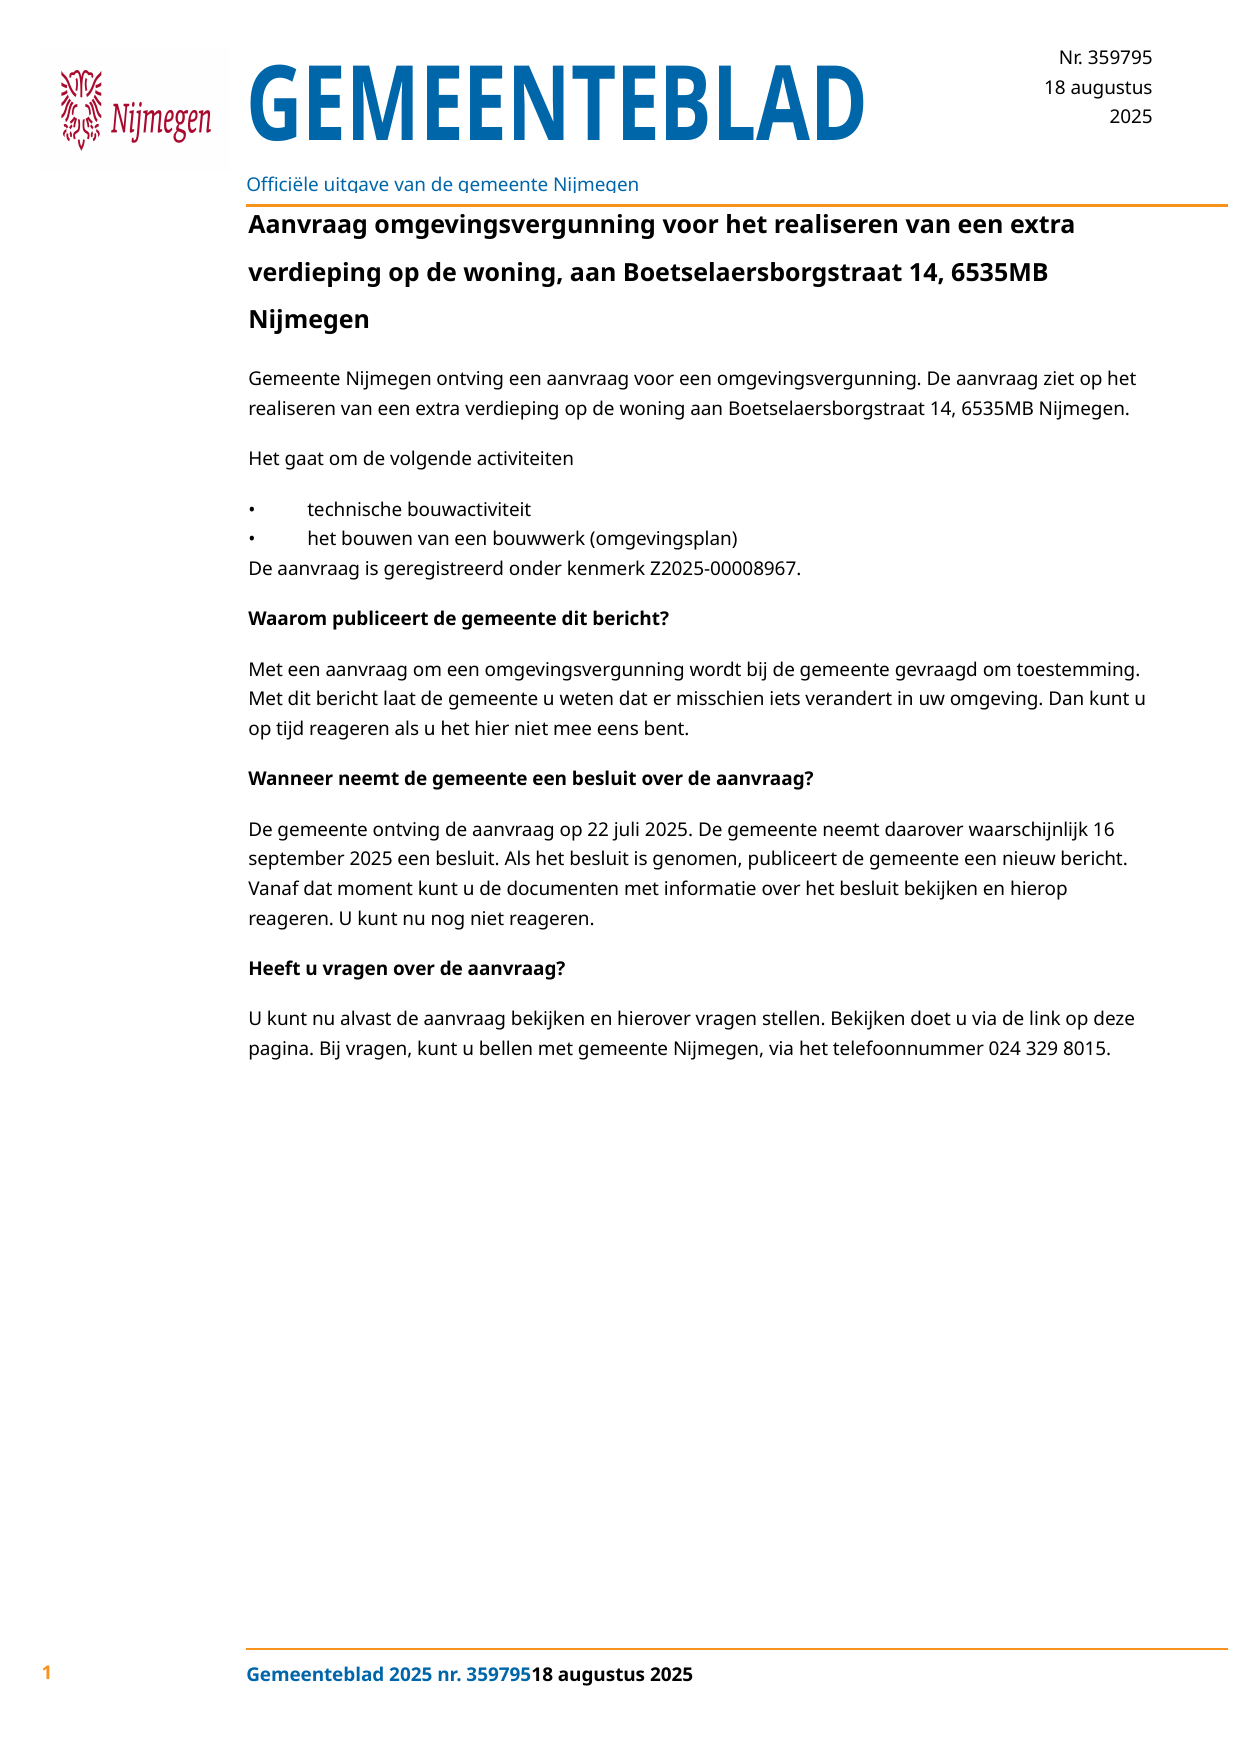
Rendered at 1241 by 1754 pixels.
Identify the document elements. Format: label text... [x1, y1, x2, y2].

text Heeft u vragen over de aanvraag? [248, 955, 1152, 981]
text Gemeente Nijmegen ontving een aanvraag voor een omgevingsvergunning. De aanvraag ziet op het realiseren van een extra verdieping op de woning aan Boetselaersborgstraat 14, 6535MB Nijmegen. [248, 366, 1152, 421]
picture [41, 47, 231, 172]
list het bouwen van een bouwwerk (omgevingsplan) [248, 526, 1152, 551]
text U kunt nu alvast de aanvraag bekijken en hierover vragen stellen. Bekijken doet u via de link op deze pagina. Bij vragen, kunt u bellen met gemeente Nijmegen, via het telefoonnummer 024 329 8015. [248, 1006, 1152, 1061]
text Waarom publiceert de gemeente dit bericht? [248, 606, 1152, 631]
text Het gaat om de volgende activiteiten [248, 446, 1152, 471]
text De gemeente ontving de aanvraag op 22 juli 2025. De gemeente neemt daarover waarschijnlijk 16 september 2025 een besluit. Als het besluit is genomen, publiceert de gemeente een nieuw bericht. Vanaf dat moment kunt u de documenten met informatie over het besluit bekijken en hierop reageren. U kunt nu nog niet reageren. [248, 816, 1152, 930]
list technische bouwactiviteit [248, 496, 1152, 522]
text De aanvraag is geregistreerd onder kenmerk Z2025-00008967. [248, 555, 1152, 581]
text Aanvraag omgevingsvergunning voor het realiseren van een extra verdieping op de woning, aan Boetselaersborgstraat 14, 6535MB Nijmegen [248, 207, 1152, 336]
text Wanneer neemt de gemeente een besluit over de aanvraag? [248, 766, 1152, 791]
text Met een aanvraag om een omgevingsvergunning wordt bij de gemeente gevraagd om toestemming. Met dit bericht laat de gemeente u weten dat er misschien iets verandert in uw omgeving. Dan kunt u op tijd reageren als u het hier niet mee eens bent. [248, 656, 1152, 741]
